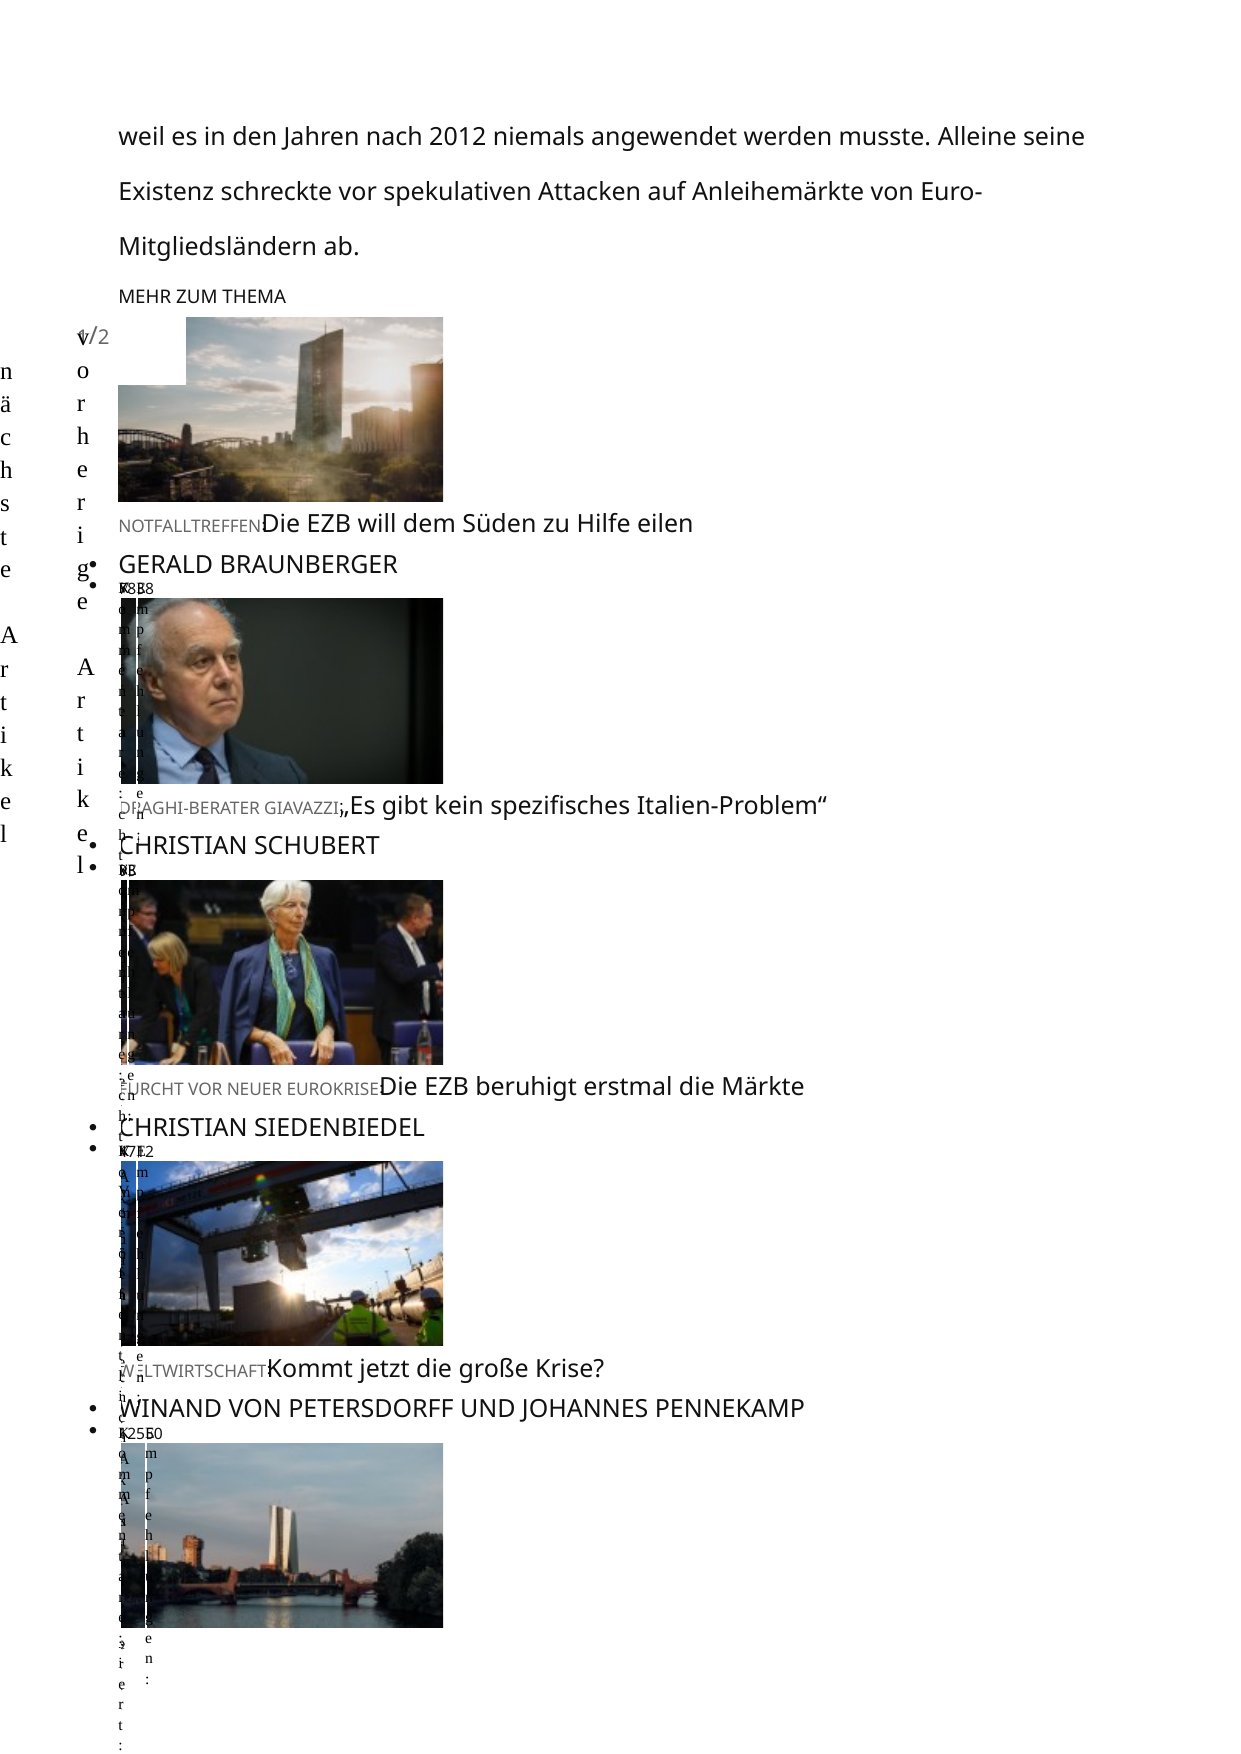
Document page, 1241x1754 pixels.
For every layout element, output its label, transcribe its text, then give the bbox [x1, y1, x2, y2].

list 12550 [121, 1423, 145, 1443]
picture [121, 598, 136, 784]
list 12550 [147, 1423, 1122, 1443]
picture [121, 880, 127, 897]
text NOTFALLTREFFENDie EZB will dem Süden zu Hilfe eilen [118, 506, 1122, 540]
picture [129, 880, 444, 1065]
list 4712 [138, 1142, 1122, 1162]
picture [121, 898, 127, 909]
list 4712 [121, 1142, 136, 1161]
picture [118, 317, 444, 502]
picture [138, 598, 444, 784]
list 7838 [138, 579, 1122, 599]
list CHRISTIAN SCHUBERT [121, 831, 1122, 861]
picture [121, 1161, 136, 1346]
list WINAND VON PETERSDORFF UND JOHANNES PENNEKAMP [121, 1394, 1122, 1423]
text DRAGHI-BERATER GIAVAZZI„Es gibt kein spezifisches Italien-Problem“ [138, 787, 1122, 821]
text weil es in den Jahren nach 2012 niemals angewendet werden musste. Alleine seine Existenz schreckte vor spekulativen Attacken auf Anleihemärkte von Euro-Mitgliedsländern ab. [118, 118, 1122, 262]
text MEHR ZUM THEMA [118, 283, 1122, 309]
list CHRISTIAN SIEDENBIEDEL [121, 1112, 1122, 1142]
picture [121, 910, 127, 929]
text WELTWIRTSCHAFTKommt jetzt die große Krise? [138, 1350, 1122, 1384]
text FURCHT VOR NEUER EUROKRISEDie EZB beruhigt erstmal die Märkte [129, 1069, 1122, 1103]
list GERALD BRAUNBERGER [118, 549, 1122, 579]
picture [121, 930, 127, 1065]
picture [121, 1443, 145, 1628]
list 7838 [121, 579, 136, 598]
picture [138, 1161, 444, 1346]
list 93 [129, 861, 1122, 880]
picture [147, 1443, 444, 1628]
text 1/2 [0, 317, 186, 351]
